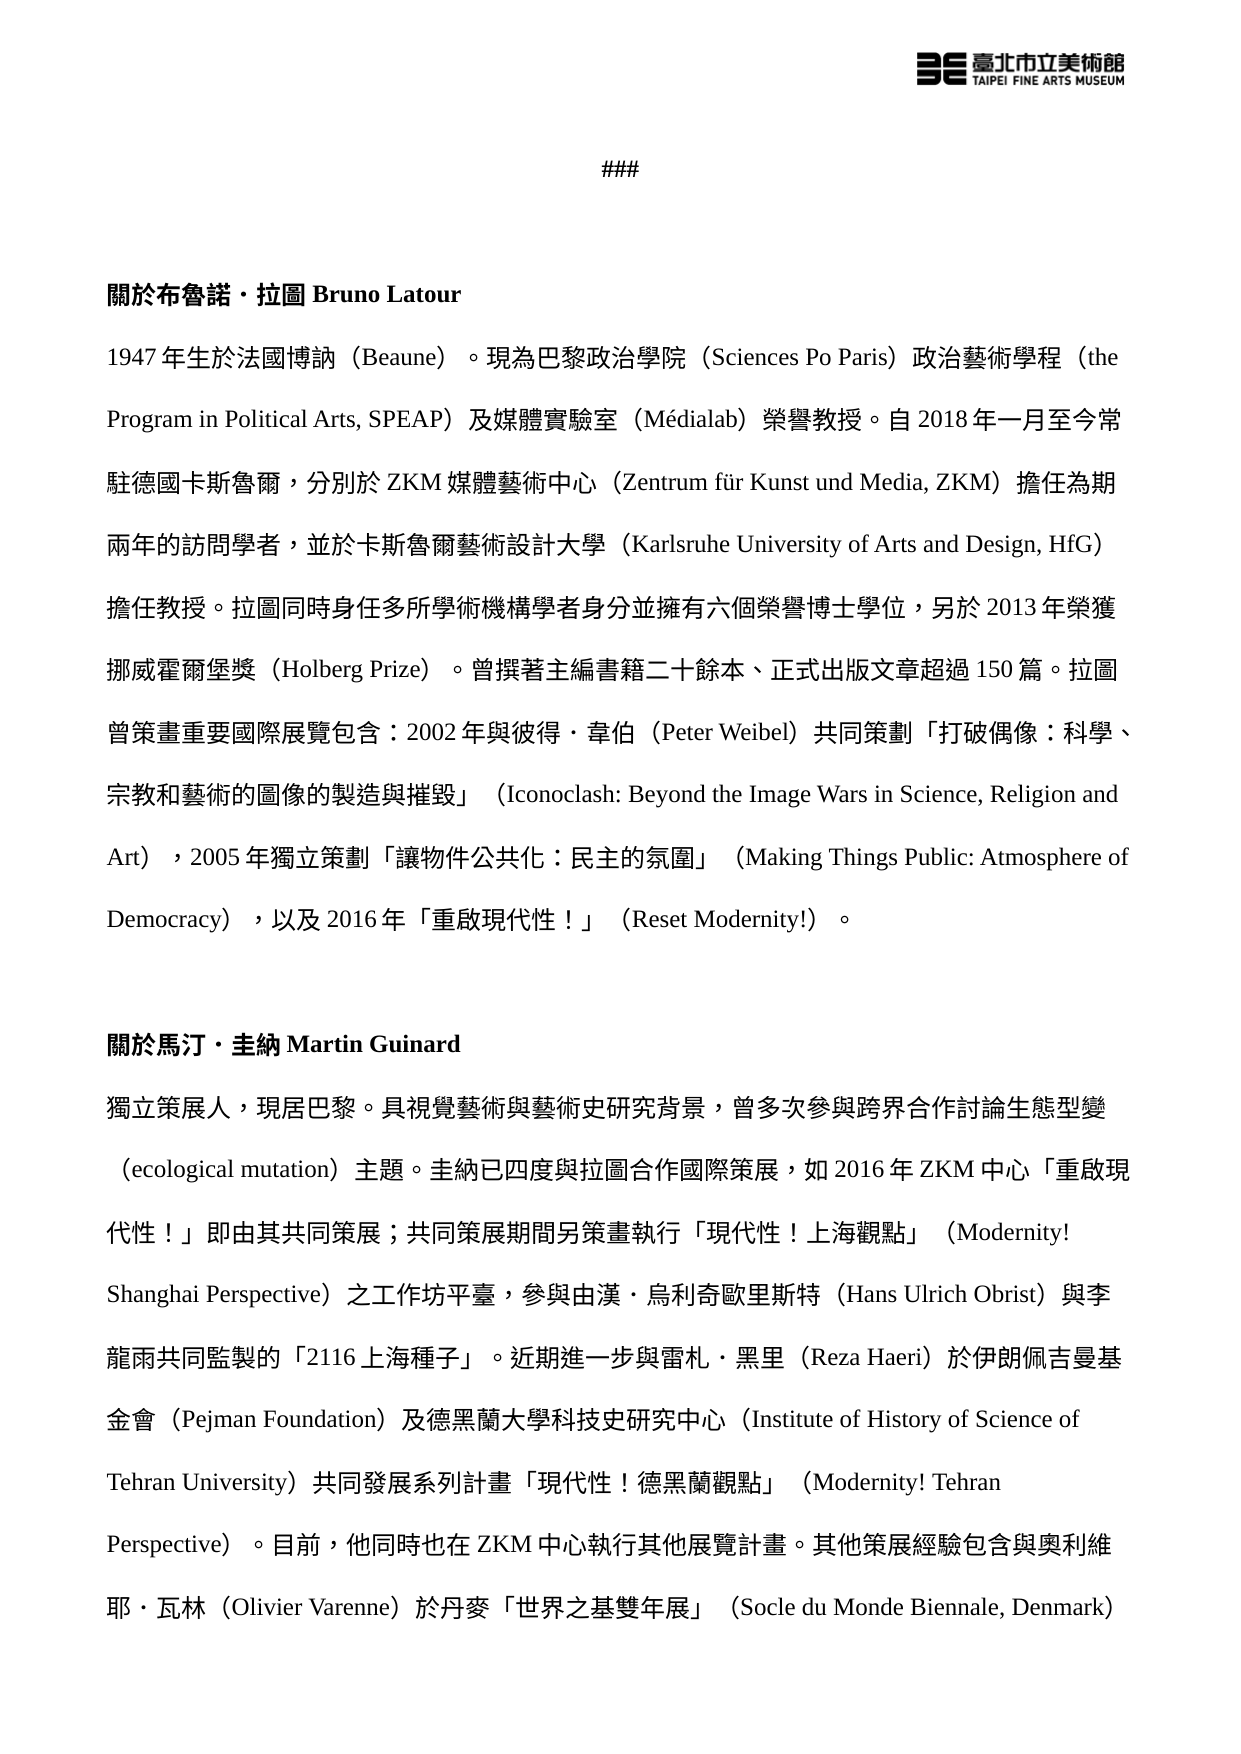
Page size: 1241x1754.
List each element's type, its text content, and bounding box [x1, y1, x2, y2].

text 關於馬汀．圭納Martin Guinard [106, 1002, 1134, 1064]
text ### [106, 127, 1134, 189]
text 關於布魯諾．拉圖 Bruno Latour [106, 252, 1134, 314]
text 獨立策展人，現居巴黎。具視覺藝術與藝術史研究背景，曾多次參與跨界合作討論生態型變（ecological mutation）主題。圭納已四度與拉圖合作國際策展，如2016年ZKM中心「重啟現代性！」即由其共同策展；共同策展期間另策畫執行「現代性！上海觀點」（Modernity! Shanghai Perspective）之工作坊平臺，參與由漢．烏利奇歐里斯特（Hans Ulrich Obrist）與李龍雨共同監製的「2116上海種子」。近期進一步與雷札．黑里（Reza Haeri）於伊朗佩吉曼基金會（Pejman Foundation）及德黑蘭大學科技史研究中心（Institute of History of Science of Tehran University）共同發展系列計畫「現代性！德黑蘭觀點」（Modernity! Tehran Perspective）。目前，他同時也在ZKM中心執行其他展覽計畫。其他策展經驗包含與奧利維耶．瓦林（Olivier Varenne）於丹麥「世界之基雙年展」（Socle du Monde Biennale, Denmark） [106, 1064, 1134, 1627]
text 1947年生於法國博訥（Beaune）。現為巴黎政治學院（Sciences Po Paris）政治藝術學程（the Program in Political Arts, SPEAP）及媒體實驗室（Médialab）榮譽教授。自2018年一月至今常駐德國卡斯魯爾，分別於ZKM媒體藝術中心（Zentrum für Kunst und Media, ZKM）擔任為期兩年的訪問學者，並於卡斯魯爾藝術設計大學（Karlsruhe University of Arts and Design, HfG）擔任教授。拉圖同時身任多所學術機構學者身分並擁有六個榮譽博士學位，另於2013年榮獲挪威霍爾堡獎（Holberg Prize）。曾撰著主編書籍二十餘本、正式出版文章超過150篇。拉圖曾策畫重要國際展覽包含：2002年與彼得．韋伯（Peter Weibel）共同策劃「打破偶像：科學、宗教和藝術的圖像的製造與摧毀」（Iconoclash: Beyond the Image Wars in Science, Religion and Art），2005年獨立策劃「讓物件公共化：民主的氛圍」（Making Things Public: Atmosphere of Democracy），以及2016年「重啟現代性！」（Reset Modernity!）。 [106, 314, 1134, 939]
